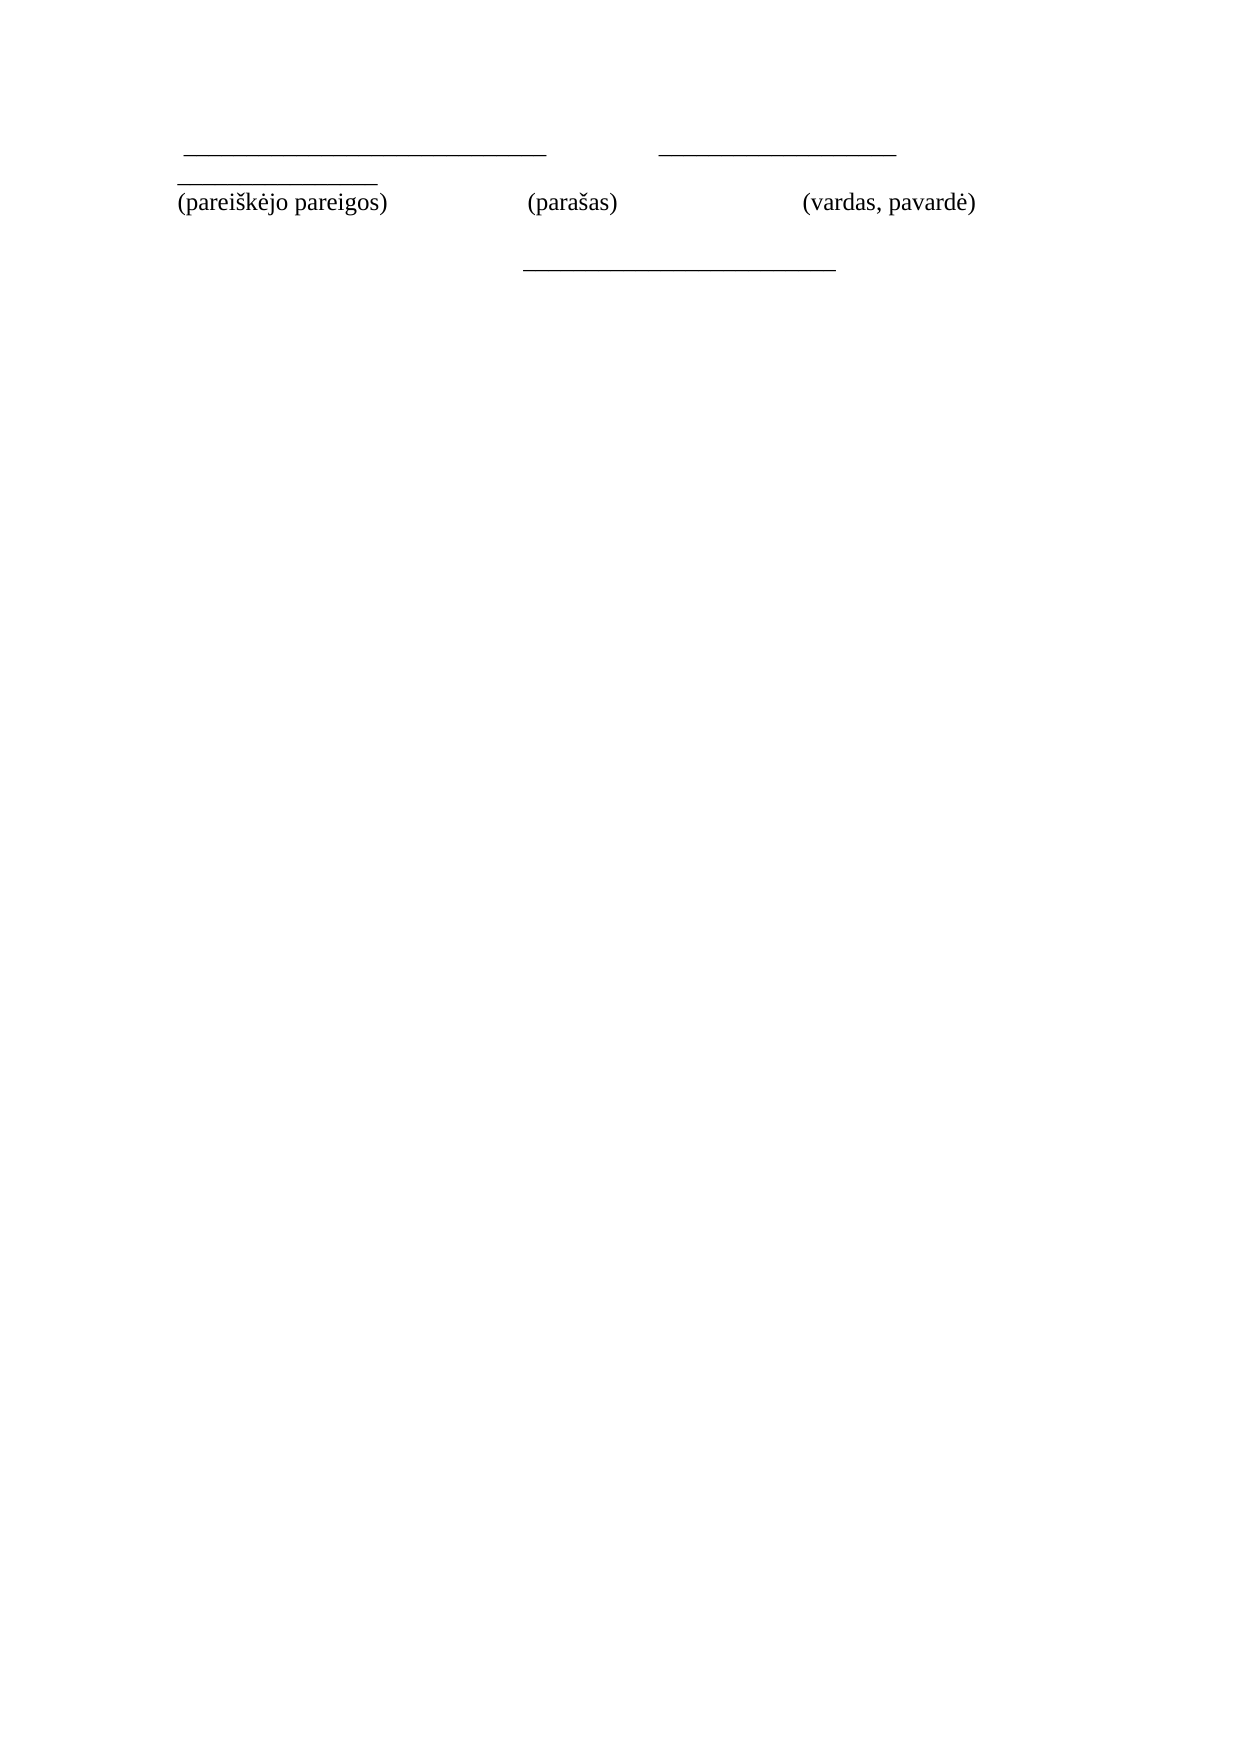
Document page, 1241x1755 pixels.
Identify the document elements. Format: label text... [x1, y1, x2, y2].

text _____________________________ ___________________ ________________ [177, 130, 1181, 187]
text (pareiškėjo pareigos) (parašas) (vardas, pavardė) [177, 187, 1181, 216]
text _________________________ [177, 245, 1181, 274]
